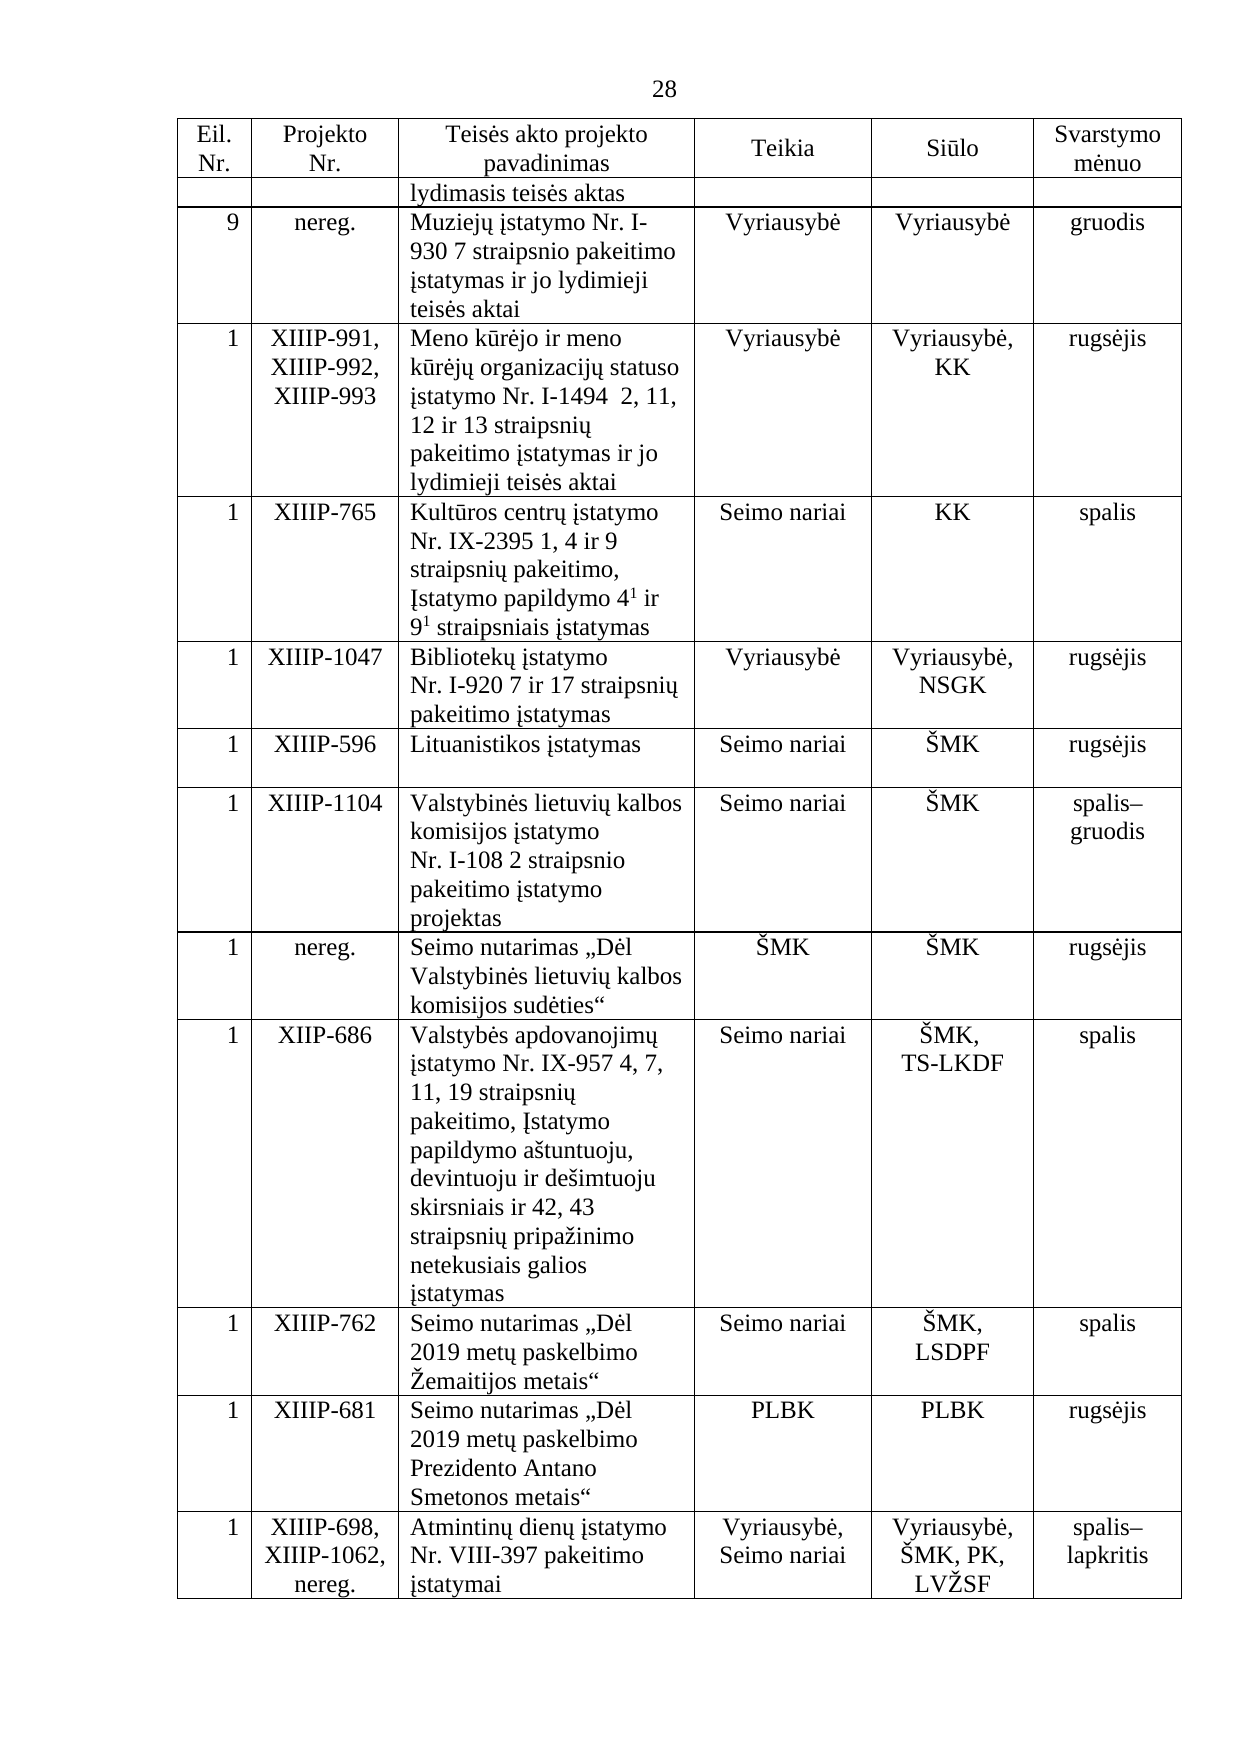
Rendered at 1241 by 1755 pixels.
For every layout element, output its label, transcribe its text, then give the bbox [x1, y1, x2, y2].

table_cell Valstybės apdovanojimų įstatymo Nr. IX-957 4, 7, 11, 19 straipsnių pakeitimo, Įstatymo papildymo aštuntuoju, devintuoju ir dešimtuoju skirsniais ir 42, 43 straipsnių pripažinimo netekusiais galios įstatymas [399, 1020, 694, 1307]
table_cell XIIIP-1047 [252, 642, 398, 728]
table_cell ŠMK, TS-LKDF [872, 1020, 1033, 1307]
table_cell Seimo nariai [695, 729, 871, 787]
table_cell spalis– lapkritis [1034, 1512, 1181, 1598]
table_cell [252, 178, 398, 206]
table_cell PLBK [695, 1396, 871, 1511]
table_cell Atmintinų dienų įstatymo Nr. VIII-397 pakeitimo įstatymai [399, 1512, 694, 1598]
table_cell Vyriausybė [695, 324, 871, 496]
table_cell 12. [178, 642, 251, 728]
table_cell Lituanistikos įstatymas [399, 729, 694, 787]
table_cell gruodis [1034, 208, 1181, 322]
table_cell Muziejų įstatymo Nr. I-930 7 straipsnio pakeitimo įstatymas ir jo lydimieji teisės aktai [399, 208, 694, 322]
table_cell nereg. [252, 208, 398, 322]
table_cell ŠMK [695, 933, 871, 1019]
table_cell 8. [178, 178, 251, 206]
table_cell rugsėjis [1034, 729, 1181, 787]
table_cell Vyriausybė, NSGK [872, 642, 1033, 728]
table_cell Vyriausybė, ŠMK, PK, LVŽSF [872, 1512, 1033, 1598]
table_cell [1034, 178, 1181, 206]
table_cell rugsėjis [1034, 324, 1181, 496]
table_cell rugsėjis [1034, 933, 1181, 1019]
table_cell 10. [178, 324, 251, 496]
table_cell Seimo nariai [695, 1308, 871, 1394]
table_cell KK [872, 497, 1033, 641]
table_cell Vyriausybė [695, 208, 871, 322]
table_cell 9. [178, 208, 251, 322]
table_cell 14. [178, 788, 251, 931]
table_cell ŠMK [872, 788, 1033, 931]
table_cell Seimo nariai [695, 1020, 871, 1307]
table_cell lydimasis teisės aktas [399, 178, 694, 206]
table_cell spalis [1034, 1308, 1181, 1394]
table_cell 16. [178, 1020, 251, 1307]
table_cell rugsėjis [1034, 642, 1181, 728]
table_cell Vyriausybė, KK [872, 324, 1033, 496]
table_cell ŠMK, LSDPF [872, 1308, 1033, 1394]
table_cell Seimo nutarimas „Dėl 2019 metų paskelbimo Žemaitijos metais“ [399, 1308, 694, 1394]
table_cell Meno kūrėjo ir meno kūrėjų organizacijų statuso įstatymo Nr. I-1494 2, 11, 12 ir 13 straipsnių pakeitimo įstatymas ir jo lydimieji teisės aktai [399, 324, 694, 496]
table_cell XIIIP-762 [252, 1308, 398, 1394]
table_cell XIIIP-991, XIIIP-992, XIIIP-993 [252, 324, 398, 496]
table_cell rugsėjis [1034, 1396, 1181, 1511]
table_cell 11. [178, 497, 251, 641]
table_cell 18. [178, 1396, 251, 1511]
table_header Siūlo [872, 119, 1033, 177]
table_header Svarstymo mėnuo [1034, 119, 1181, 177]
table_cell nereg. [252, 933, 398, 1019]
table_header Teisės akto projekto pavadinimas [399, 119, 694, 177]
table_cell 13. [178, 729, 251, 787]
table_header Eil. Nr. [178, 119, 251, 177]
table_cell Vyriausybė [872, 208, 1033, 322]
table_cell Seimo nariai [695, 788, 871, 931]
table_cell Vyriausybė [695, 642, 871, 728]
table_cell Seimo nutarimas „Dėl 2019 metų paskelbimo Prezidento Antano Smetonos metais“ [399, 1396, 694, 1511]
table_cell XIIP-686 [252, 1020, 398, 1307]
table_cell spalis [1034, 497, 1181, 641]
table_cell XIIIP-596 [252, 729, 398, 787]
table_cell ŠMK [872, 933, 1033, 1019]
table_cell XIIIP-1104 [252, 788, 398, 931]
table_cell PLBK [872, 1396, 1033, 1511]
table_cell Kultūros centrų įstatymo Nr. IX-2395 1, 4 ir 9 straipsnių pakeitimo, Įstatymo papildymo 41 ir 91 straipsniais įstatymas [399, 497, 694, 641]
table_cell spalis– gruodis [1034, 788, 1181, 931]
table_cell spalis [1034, 1020, 1181, 1307]
table_cell Bibliotekų įstatymo Nr. I-920 7 ir 17 straipsnių pakeitimo įstatymas [399, 642, 694, 728]
table_cell [872, 178, 1033, 206]
table_header Projekto Nr. [252, 119, 398, 177]
table_cell 17. [178, 1308, 251, 1394]
table_cell Seimo nutarimas „Dėl Valstybinės lietuvių kalbos komisijos sudėties“ [399, 933, 694, 1019]
table_cell 15. [178, 933, 251, 1019]
table_cell XIIIP-765 [252, 497, 398, 641]
table_cell [695, 178, 871, 206]
table_header Teikia [695, 119, 871, 177]
table_cell Valstybinės lietuvių kalbos komisijos įstatymo Nr. I-108 2 straipsnio pakeitimo įstatymo projektas [399, 788, 694, 931]
table_cell XIIIP-681 [252, 1396, 398, 1511]
table_cell ŠMK [872, 729, 1033, 787]
table_cell Seimo nariai [695, 497, 871, 641]
table_cell 19. [178, 1512, 251, 1598]
table_cell XIIIP-698, XIIIP-1062, nereg. [252, 1512, 398, 1598]
table_cell Vyriausybė, Seimo nariai [695, 1512, 871, 1598]
